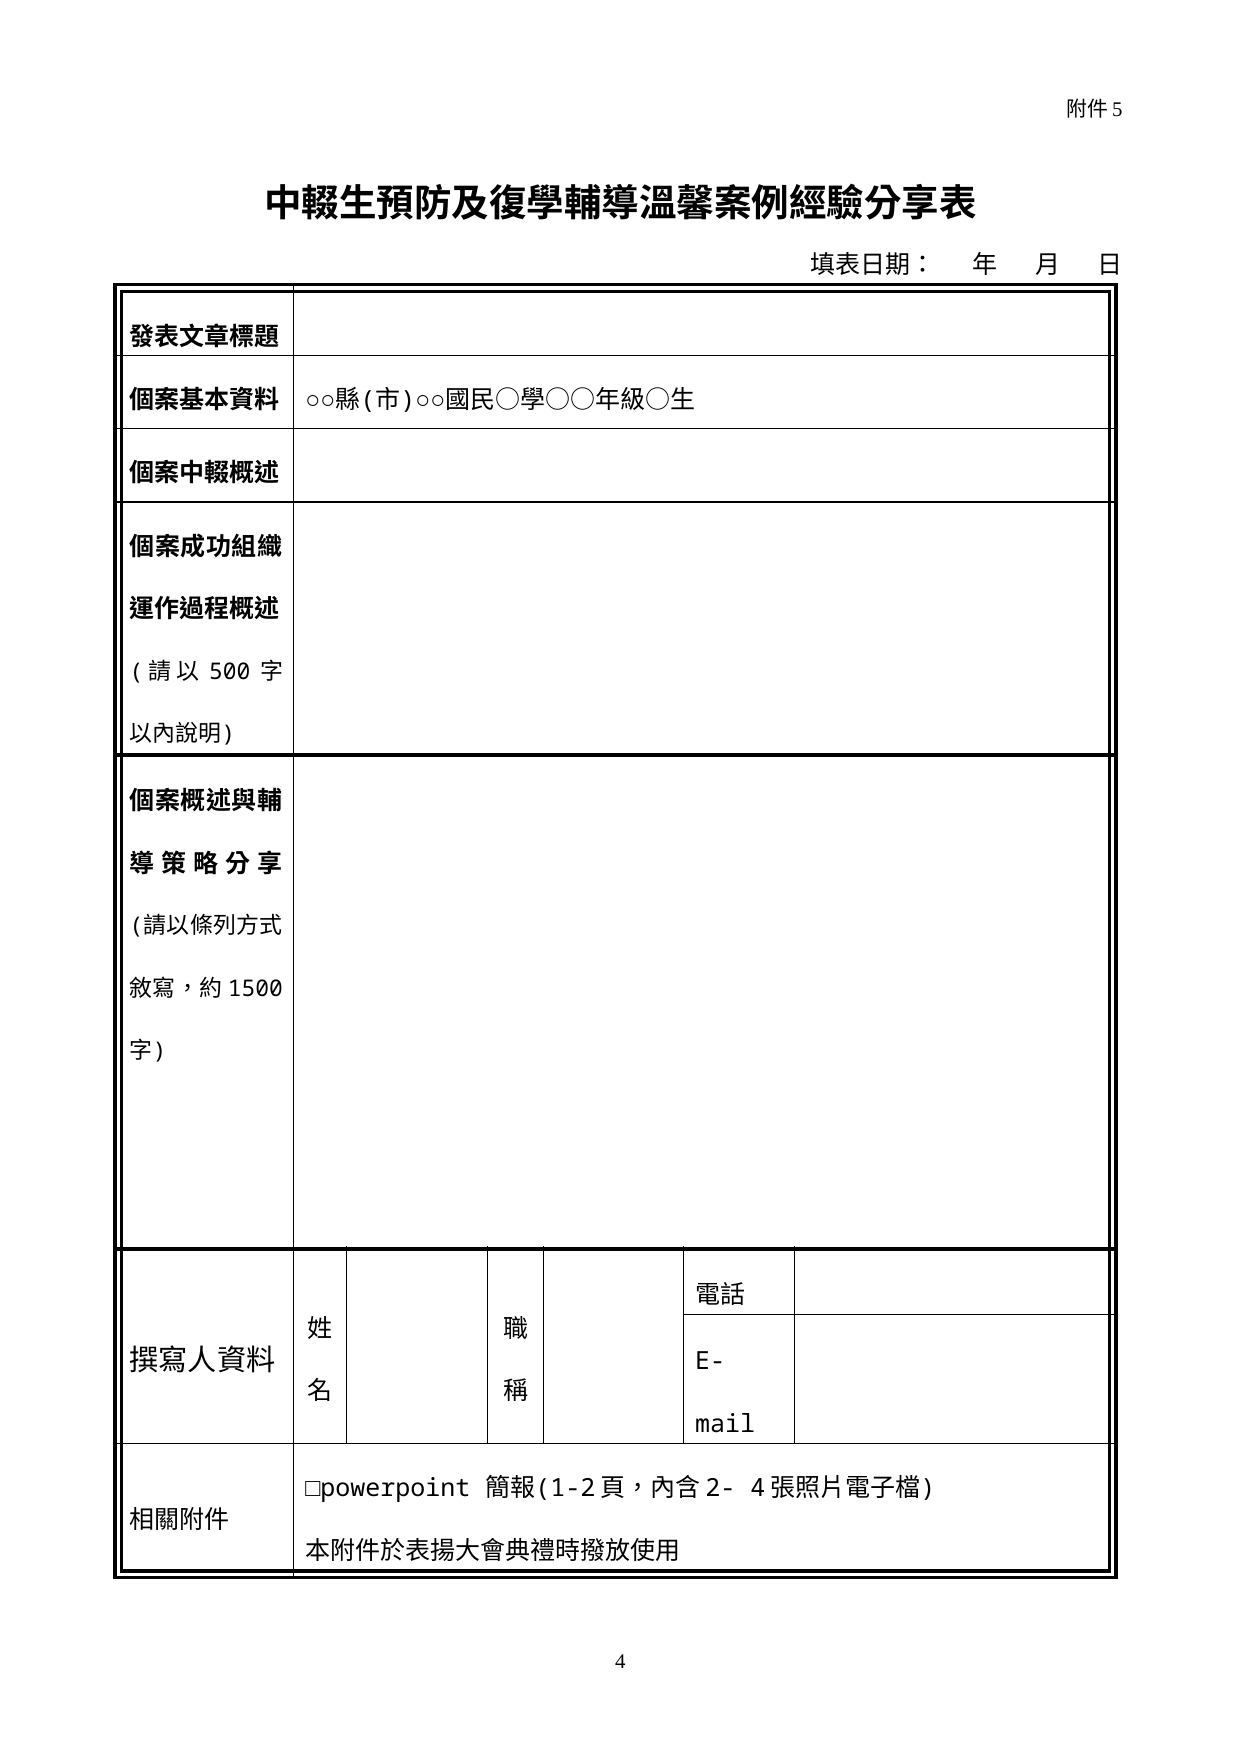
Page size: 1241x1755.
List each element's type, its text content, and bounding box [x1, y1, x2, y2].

text 中輟生預防及復學輔導溫馨案例經驗分享表 [118, 158, 1122, 221]
table_cell 相關附件 [123, 1444, 293, 1569]
table_cell [294, 429, 1108, 501]
table_cell [347, 1251, 487, 1443]
table_cell □powerpoint 簡報(1-2頁，內含2- 4張照片電子檔) 本附件於表揚大會典禮時撥放使用 [294, 1444, 1108, 1569]
table_cell 個案概述與輔導策略分享(請以條列方式敘寫，約1500字) [123, 757, 293, 1246]
table_cell 個案成功組織運作過程概述 (請以500字以內說明) [123, 503, 293, 752]
table_cell ○○縣(市)○○國民○學○○年級○生 [294, 356, 1108, 428]
table_cell 職稱 [488, 1251, 543, 1443]
table_cell E-mail [684, 1315, 794, 1443]
table_header [294, 293, 1108, 355]
table_cell 電話 [684, 1251, 794, 1314]
table_cell 個案基本資料 [123, 356, 293, 428]
table_cell 個案中輟概述 [123, 429, 293, 501]
table_cell [795, 1251, 1108, 1314]
table_header [294, 286, 1113, 355]
table_cell [294, 503, 1108, 752]
table_cell [294, 757, 1108, 1246]
text 填表日期： 年 月 日 [118, 221, 1122, 283]
table_cell 撰寫人資料 [123, 1251, 293, 1443]
table_cell [544, 1251, 683, 1443]
table_cell 姓名 [294, 1251, 346, 1443]
table_cell [795, 1315, 1108, 1443]
table_header 發表文章標題 [118, 286, 293, 355]
